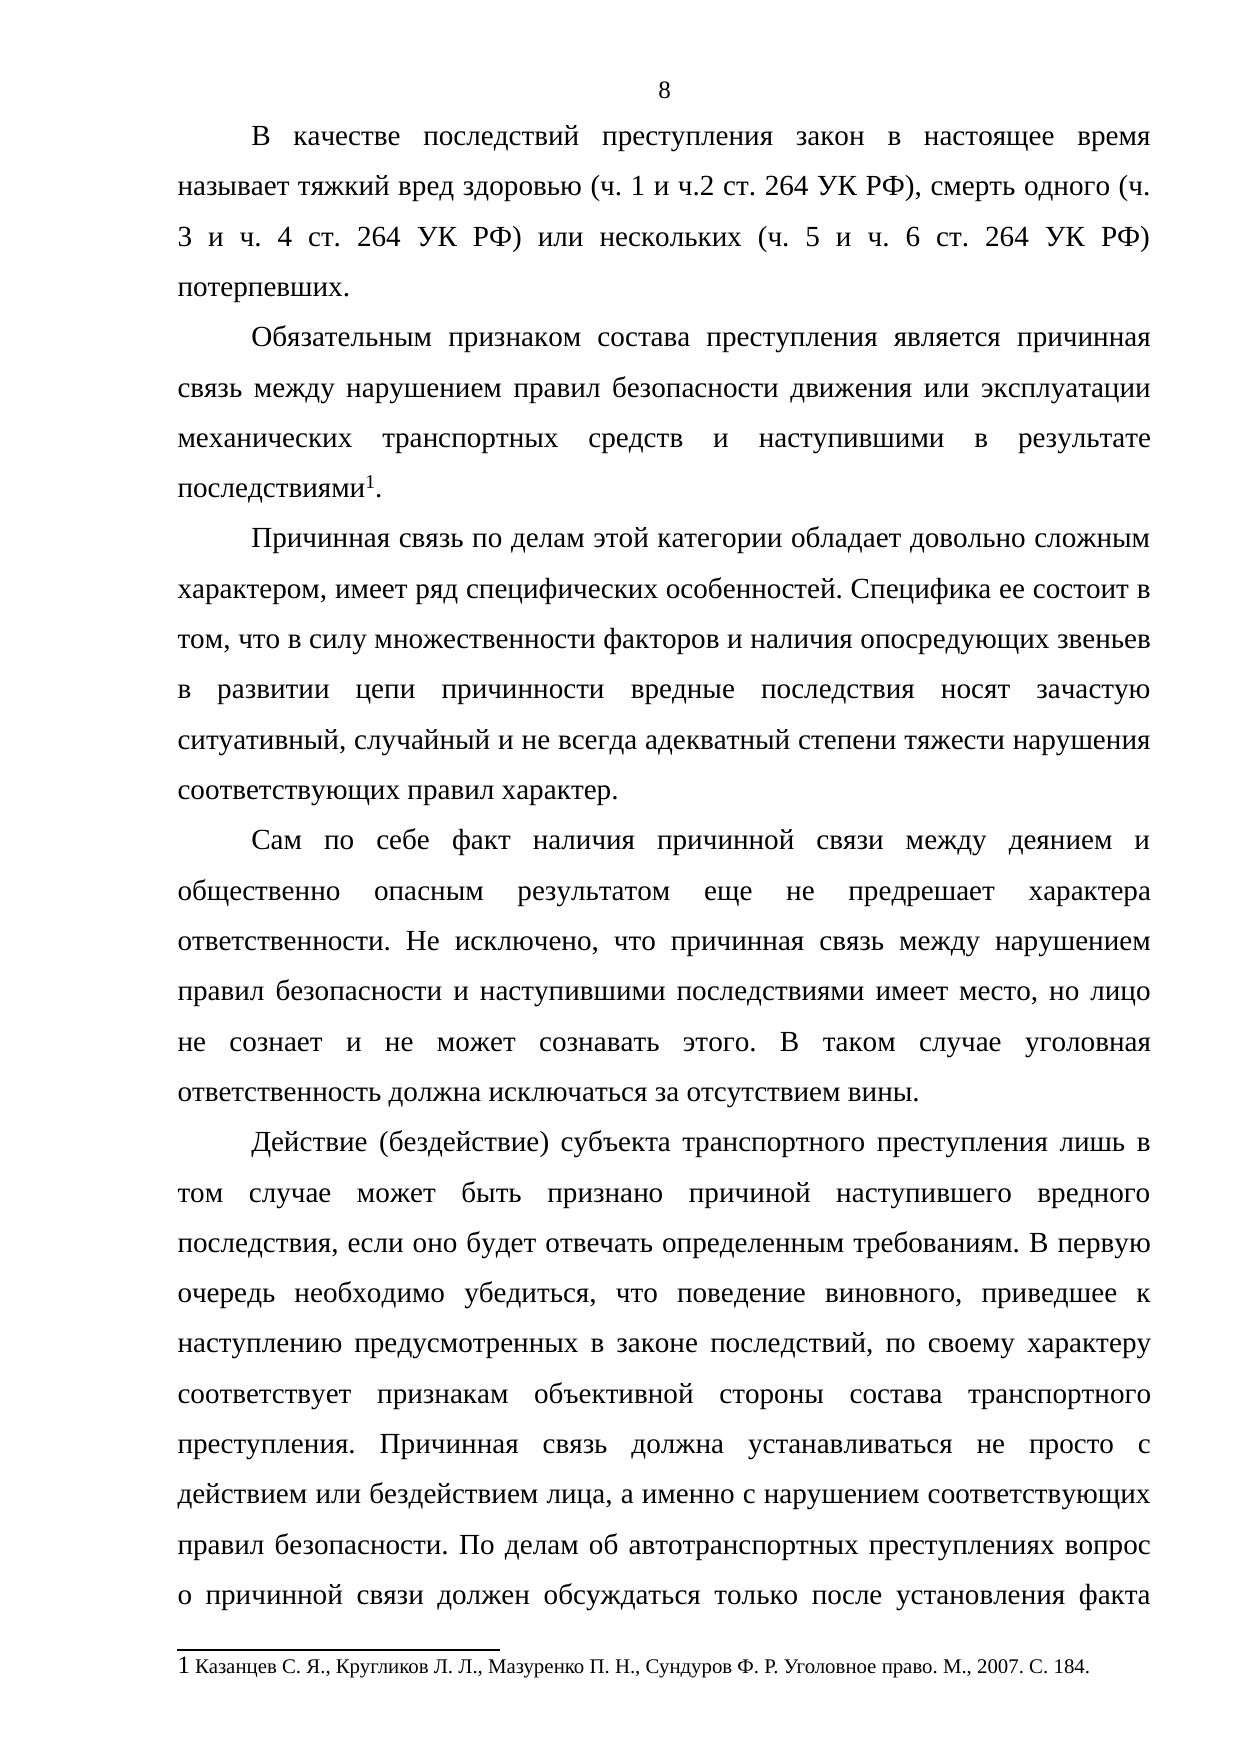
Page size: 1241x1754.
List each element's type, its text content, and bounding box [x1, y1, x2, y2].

text Казанцев С. Я., Кругликов Л. Л., Мазуренко П. Н., Сундуров Ф. Р. Уголовное право. М., 2007. С. 184. [177, 1650, 1152, 1679]
text Действие (бездействие) субъекта транспортного преступления лишь в том случае может быть признано причиной наступившего вредного последствия, если оно будет отвечать определенным требованиям. В первую очередь необходимо убедиться, что поведение виновного, приведшее к наступлению предусмотренных в законе последствий, по своему характеру соответствует признакам объективной стороны состава транспортного преступления. Причинная связь должна устанавливаться не просто с действием или бездействием лица, а именно с нарушением соответствующих правил безопасности. По делам об автотранспортных преступлениях вопрос о причинной связи должен обсуждаться только после установления факта [177, 1124, 1152, 1611]
text Причинная связь по делам этой категории обладает довольно сложным характером, имеет ряд специфических особенностей. Специфика ее состоит в том, что в силу множественности факторов и наличия опосредующих звеньев в развитии цепи причинности вредные последствия носят зачастую ситуативный, случайный и не всегда адекватный степени тяжести нарушения соответствующих правил характер. [177, 521, 1152, 806]
text Сам по себе факт наличия причинной связи между деянием и общественно опасным результатом еще не предрешает характера ответственности. Не исключено, что причинная связь между нарушением правил безопасности и наступившими последствиями имеет место, но лицо не сознает и не может сознавать этого. В таком случае уголовная ответственность должна исключаться за отсутствием вины. [177, 822, 1152, 1108]
text Обязательным признаком состава преступления является причинная связь между нарушением правил безопасности движения или эксплуатации механических транспортных средств и наступившими в результате последствиями. [177, 319, 1152, 504]
text В качестве последствий преступления закон в настоящее время называет тяжкий вред здоровью (ч. 1 и ч.2 ст. 264 УК РФ), смерть одного (ч. 3 и ч. 4 ст. 264 УК РФ) или нескольких (ч. 5 и ч. 6 ст. 264 УК РФ) потерпевших. [177, 118, 1152, 303]
